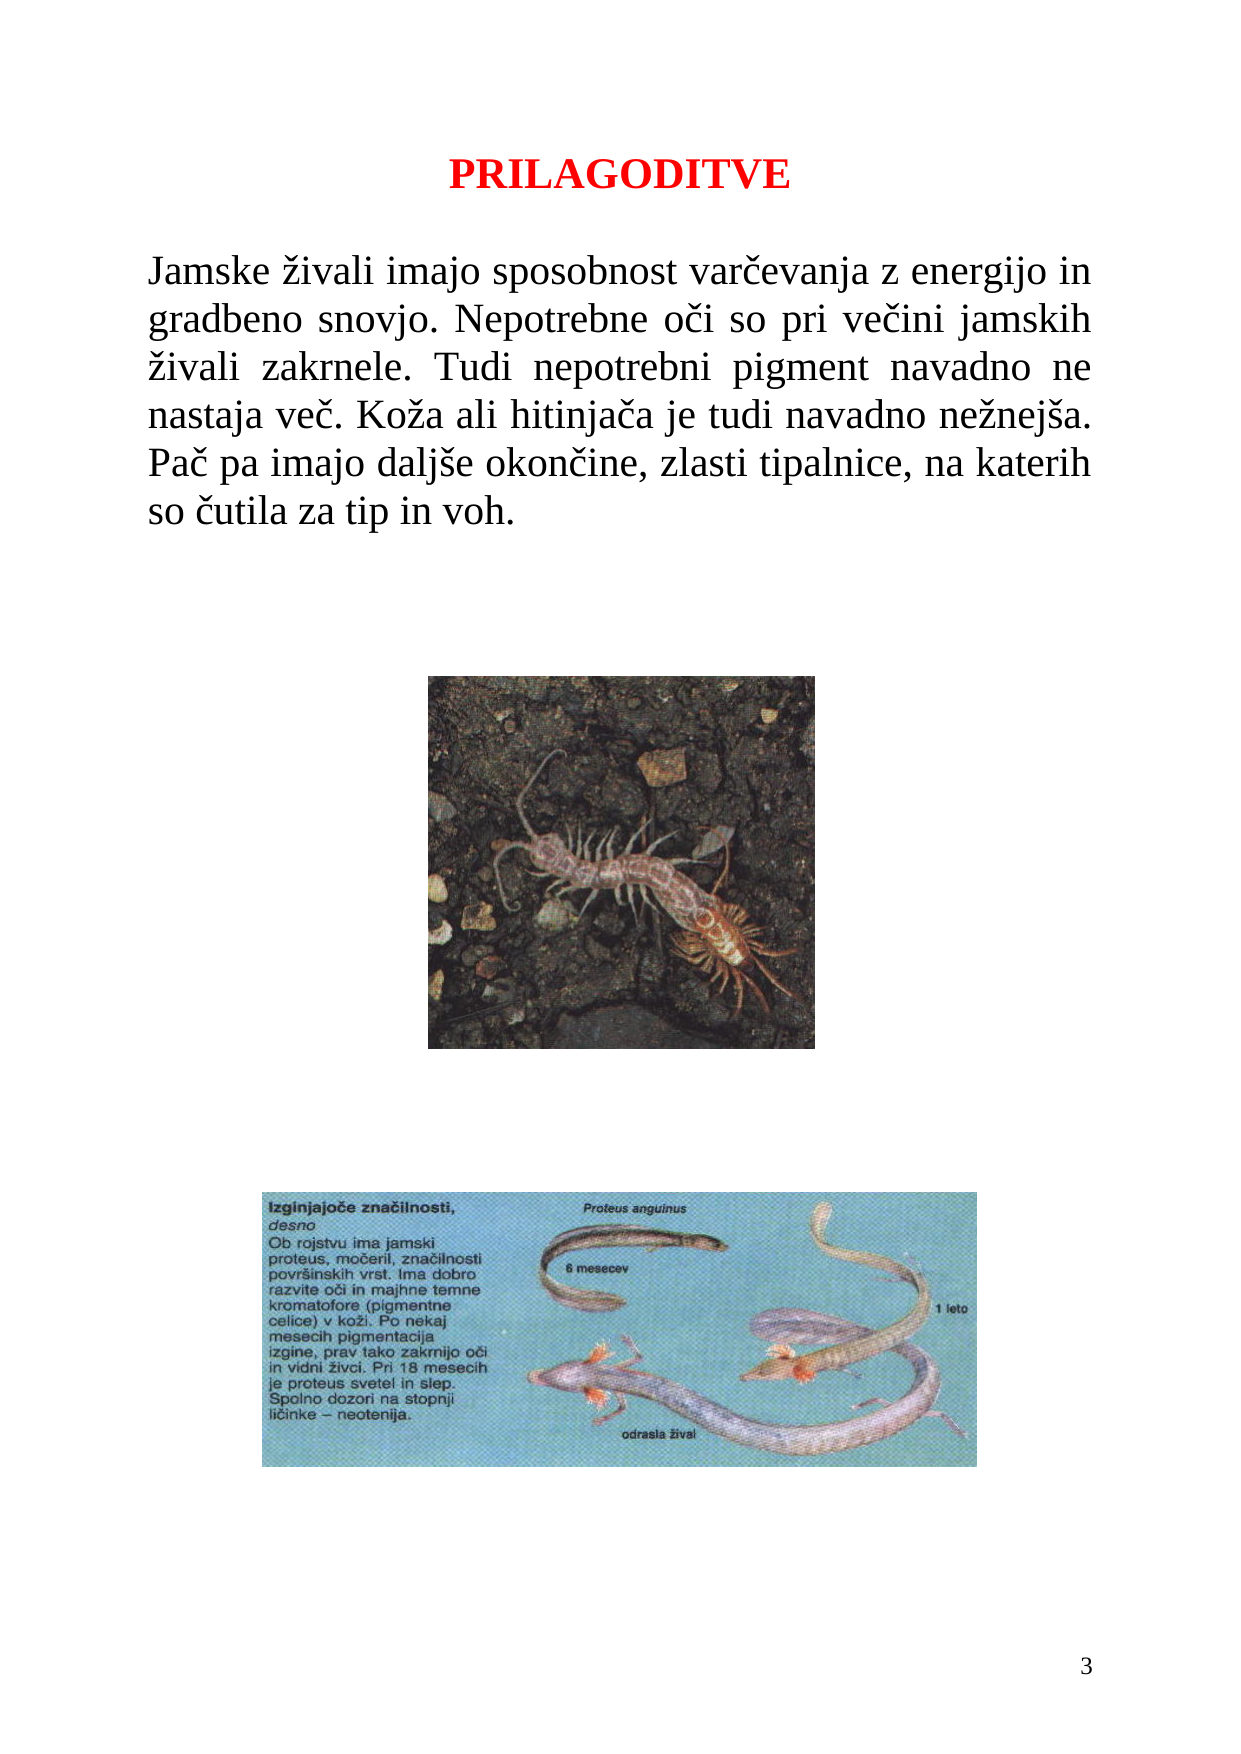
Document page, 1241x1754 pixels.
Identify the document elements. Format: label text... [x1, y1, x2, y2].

picture [428, 676, 815, 1049]
text Jamske živali imajo sposobnost varčevanja z energijo in gradbeno snovjo. Nepotrebne oči so pri večini jamskih živali zakrnele. Tudi nepotrebni pigment navadno ne nastaja več. Koža ali hitinjača je tudi navadno nežnejša. Pač pa imajo daljše okončine, zlasti tipalnice, na katerih so čutila za tip in voh. [148, 246, 1093, 533]
subtitle PRILAGODITVE [148, 148, 1093, 198]
picture [262, 1192, 977, 1467]
